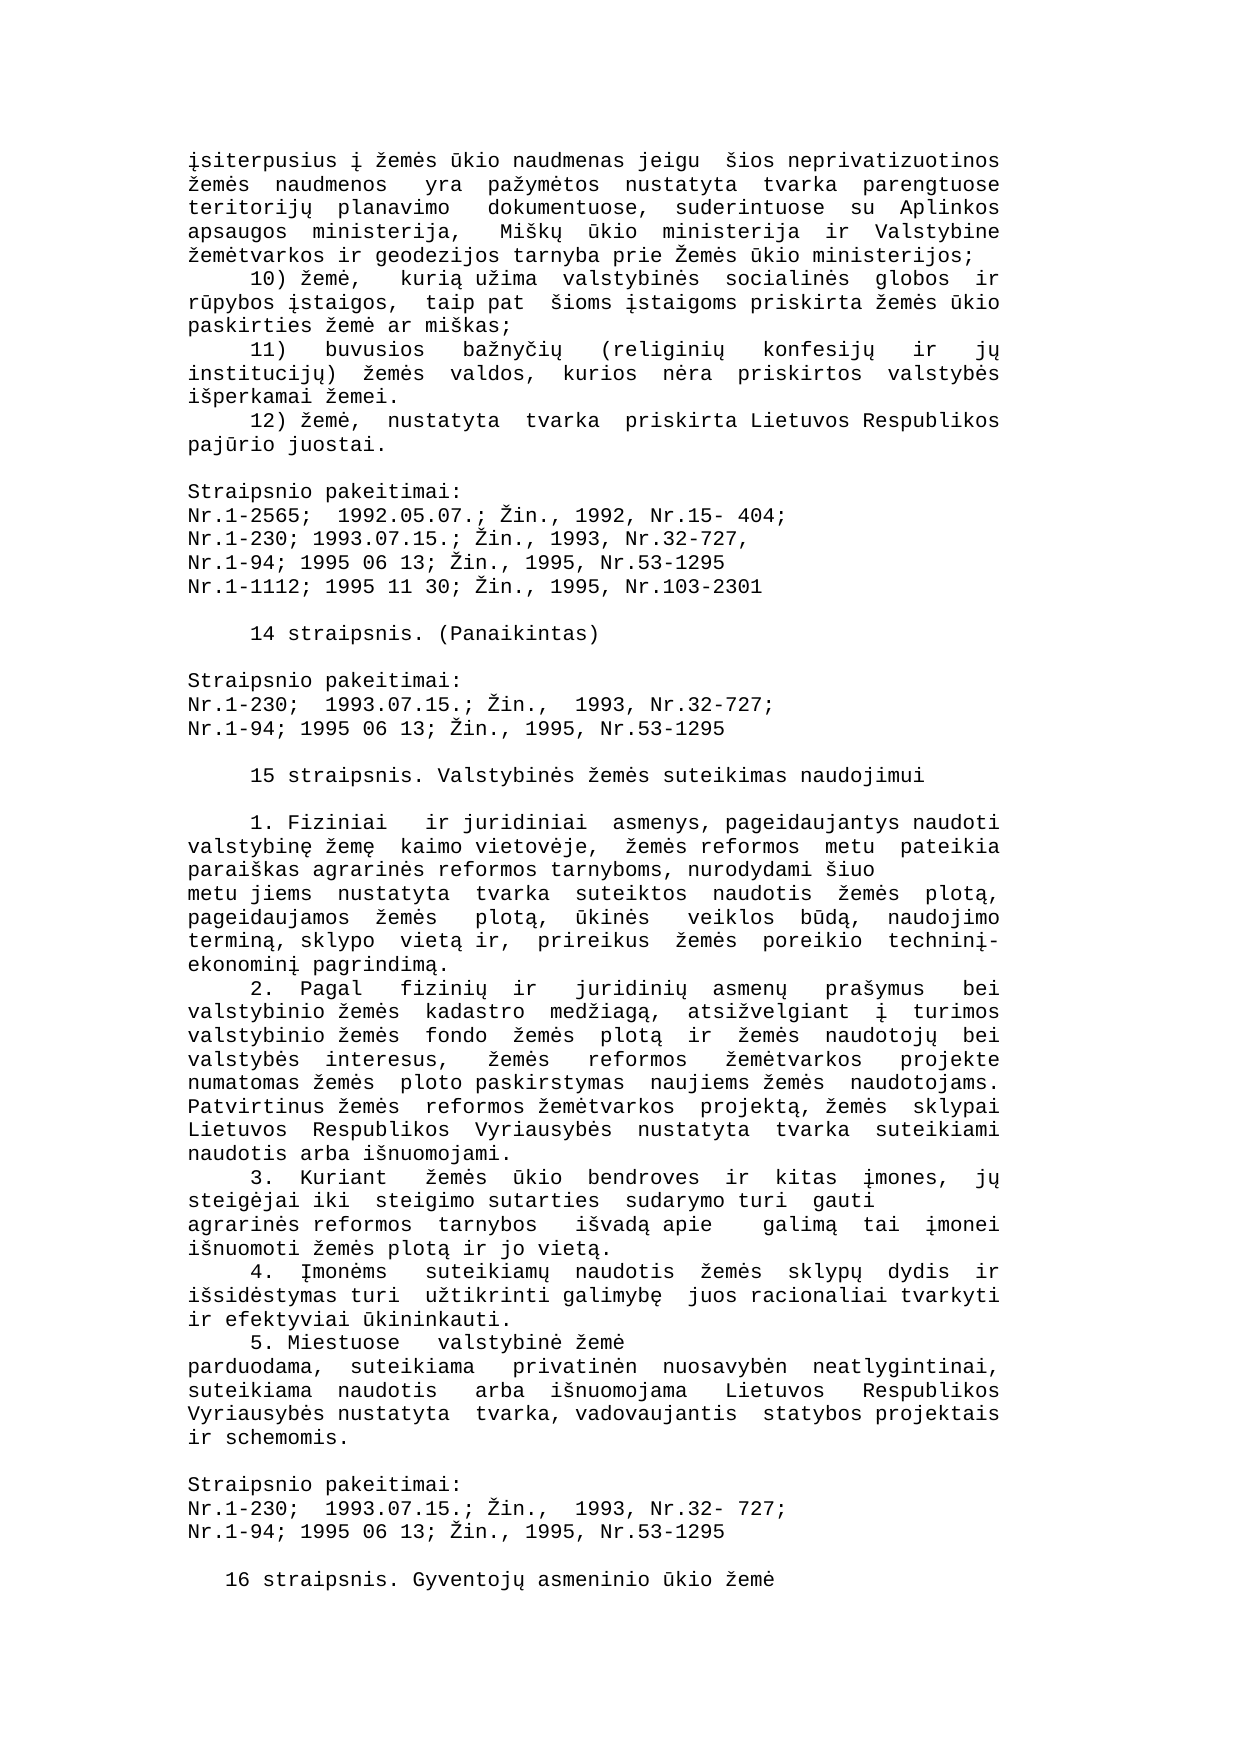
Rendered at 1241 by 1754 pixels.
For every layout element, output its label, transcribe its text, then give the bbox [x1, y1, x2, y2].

text Straipsnio pakeitimai: [187, 481, 1053, 505]
text Straipsnio pakeitimai: [187, 670, 1053, 694]
text 16 straipsnis. Gyventojų asmeninio ūkio žemė [187, 1569, 1053, 1592]
text Nr.1-230; 1993.07.15.; Žin., 1993, Nr.32-727, [187, 528, 1053, 552]
text apsaugos ministerija, Miškų ūkio ministerija ir Valstybine [187, 221, 1053, 244]
text metu jiems nustatyta tvarka suteiktos naudotis žemės plotą, [187, 883, 1053, 907]
text ir efektyviai ūkininkauti. [187, 1309, 1053, 1332]
text suteikiama naudotis arba išnuomojama Lietuvos Respublikos [187, 1379, 1053, 1403]
text Nr.1-230; 1993.07.15.; Žin., 1993, Nr.32-727; [187, 694, 1053, 717]
text paskirties žemė ar miškas; [187, 316, 1053, 339]
text valstybinę žemę kaimo vietovėje, žemės reformos metu pateikia [187, 836, 1053, 859]
text valstybinio žemės fondo žemės plotą ir žemės naudotojų bei [187, 1025, 1053, 1048]
text valstybinio žemės kadastro medžiagą, atsižvelgiant į turimos [187, 1001, 1053, 1025]
text parduodama, suteikiama privatinėn nuosavybėn neatlygintinai, [187, 1356, 1053, 1379]
text žemės naudmenos yra pažymėtos nustatyta tvarka parengtuose [187, 174, 1053, 197]
text naudotis arba išnuomojami. [187, 1143, 1053, 1167]
text išnuomoti žemės plotą ir jo vietą. [187, 1238, 1053, 1261]
text Patvirtinus žemės reformos žemėtvarkos projektą, žemės sklypai [187, 1096, 1053, 1119]
text 11) buvusios bažnyčių (religinių konfesijų ir jų [187, 339, 1053, 363]
text 15 straipsnis. Valstybinės žemės suteikimas naudojimui [187, 765, 1053, 788]
text 1. Fiziniai ir juridiniai asmenys, pageidaujantys naudoti [187, 812, 1053, 836]
text pajūrio juostai. [187, 434, 1053, 457]
text paraiškas agrarinės reformos tarnyboms, nurodydami šiuo [187, 859, 1053, 883]
text išperkamai žemei. [187, 386, 1053, 410]
text Nr.1-94; 1995 06 13; Žin., 1995, Nr.53-1295 [187, 1521, 1053, 1545]
text numatomas žemės ploto paskirstymas naujiems žemės naudotojams. [187, 1072, 1053, 1096]
text Straipsnio pakeitimai: [187, 1474, 1053, 1498]
text pageidaujamos žemės plotą, ūkinės veiklos būdą, naudojimo [187, 907, 1053, 930]
text ir schemomis. [187, 1427, 1053, 1451]
text žemėtvarkos ir geodezijos tarnyba prie Žemės ūkio ministerijos; [187, 244, 1053, 268]
text 14 straipsnis. (Panaikintas) [187, 623, 1053, 647]
text steigėjai iki steigimo sutarties sudarymo turi gauti [187, 1190, 1053, 1214]
text institucijų) žemės valdos, kurios nėra priskirtos valstybės [187, 363, 1053, 386]
text Lietuvos Respublikos Vyriausybės nustatyta tvarka suteikiami [187, 1119, 1053, 1143]
text 5. Miestuose valstybinė žemė [187, 1332, 1053, 1356]
text rūpybos įstaigos, taip pat šioms įstaigoms priskirta žemės ūkio [187, 292, 1053, 316]
text Nr.1-1112; 1995 11 30; Žin., 1995, Nr.103-2301 [187, 576, 1053, 599]
text agrarinės reformos tarnybos išvadą apie galimą tai įmonei [187, 1214, 1053, 1238]
text įsiterpusius į žemės ūkio naudmenas jeigu šios neprivatizuotinos [187, 150, 1053, 174]
text 2. Pagal fizinių ir juridinių asmenų prašymus bei [187, 978, 1053, 1001]
text 10) žemė, kurią užima valstybinės socialinės globos ir [187, 268, 1053, 292]
text 12) žemė, nustatyta tvarka priskirta Lietuvos Respublikos [187, 410, 1053, 434]
text teritorijų planavimo dokumentuose, suderintuose su Aplinkos [187, 197, 1053, 221]
text 4. Įmonėms suteikiamų naudotis žemės sklypų dydis ir [187, 1261, 1053, 1285]
text Nr.1-94; 1995 06 13; Žin., 1995, Nr.53-1295 [187, 717, 1053, 741]
text Vyriausybės nustatyta tvarka, vadovaujantis statybos projektais [187, 1403, 1053, 1427]
text valstybės interesus, žemės reformos žemėtvarkos projekte [187, 1048, 1053, 1072]
text Nr.1-2565; 1992.05.07.; Žin., 1992, Nr.15- 404; [187, 505, 1053, 528]
text 3. Kuriant žemės ūkio bendroves ir kitas įmones, jų [187, 1167, 1053, 1190]
text Nr.1-230; 1993.07.15.; Žin., 1993, Nr.32- 727; [187, 1498, 1053, 1521]
text išsidėstymas turi užtikrinti galimybę juos racionaliai tvarkyti [187, 1285, 1053, 1309]
text terminą, sklypo vietą ir, prireikus žemės poreikio techninį- [187, 930, 1053, 954]
text ekonominį pagrindimą. [187, 954, 1053, 978]
text Nr.1-94; 1995 06 13; Žin., 1995, Nr.53-1295 [187, 552, 1053, 576]
